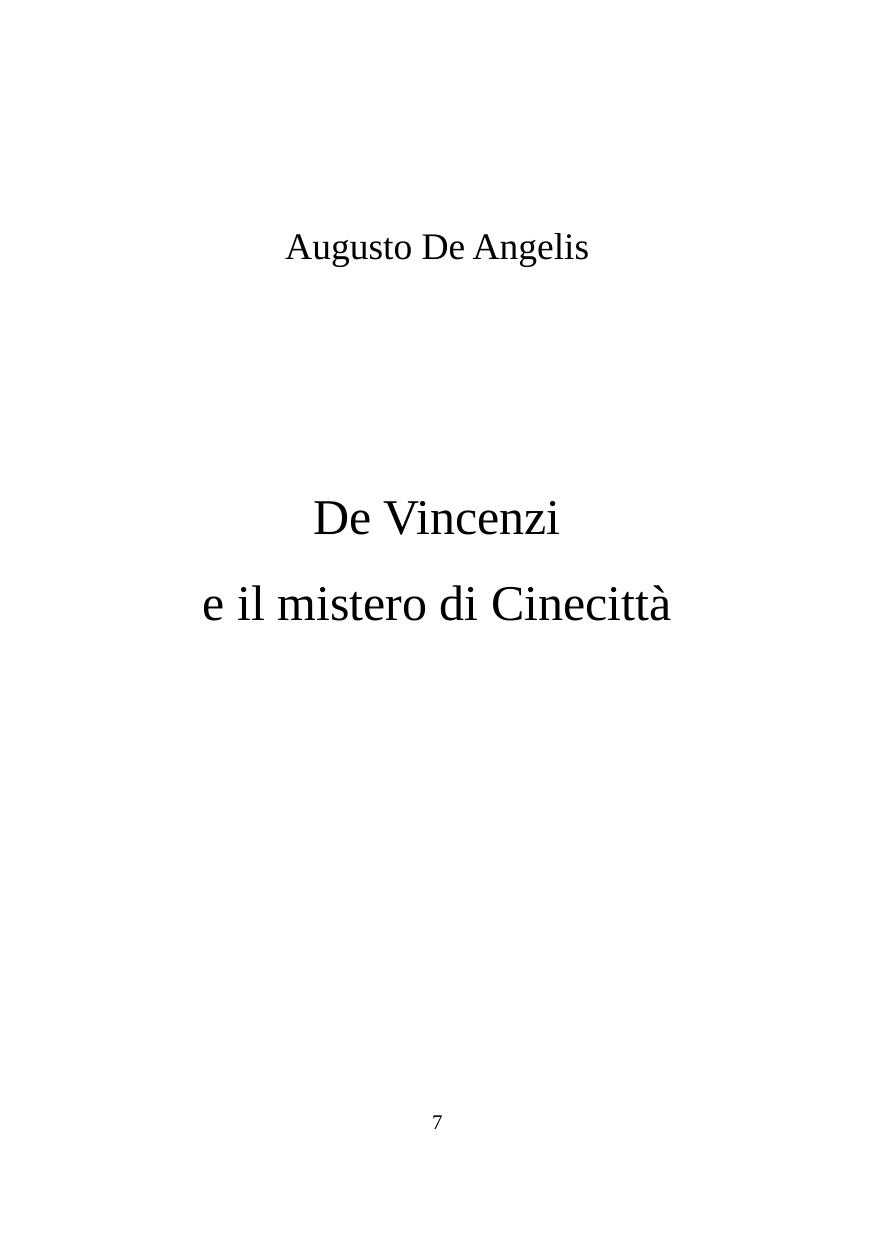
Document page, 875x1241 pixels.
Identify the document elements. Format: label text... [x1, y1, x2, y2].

text De Vincenzi e il mistero di Cinecittà [106, 488, 768, 632]
text Augusto De Angelis [106, 224, 768, 267]
